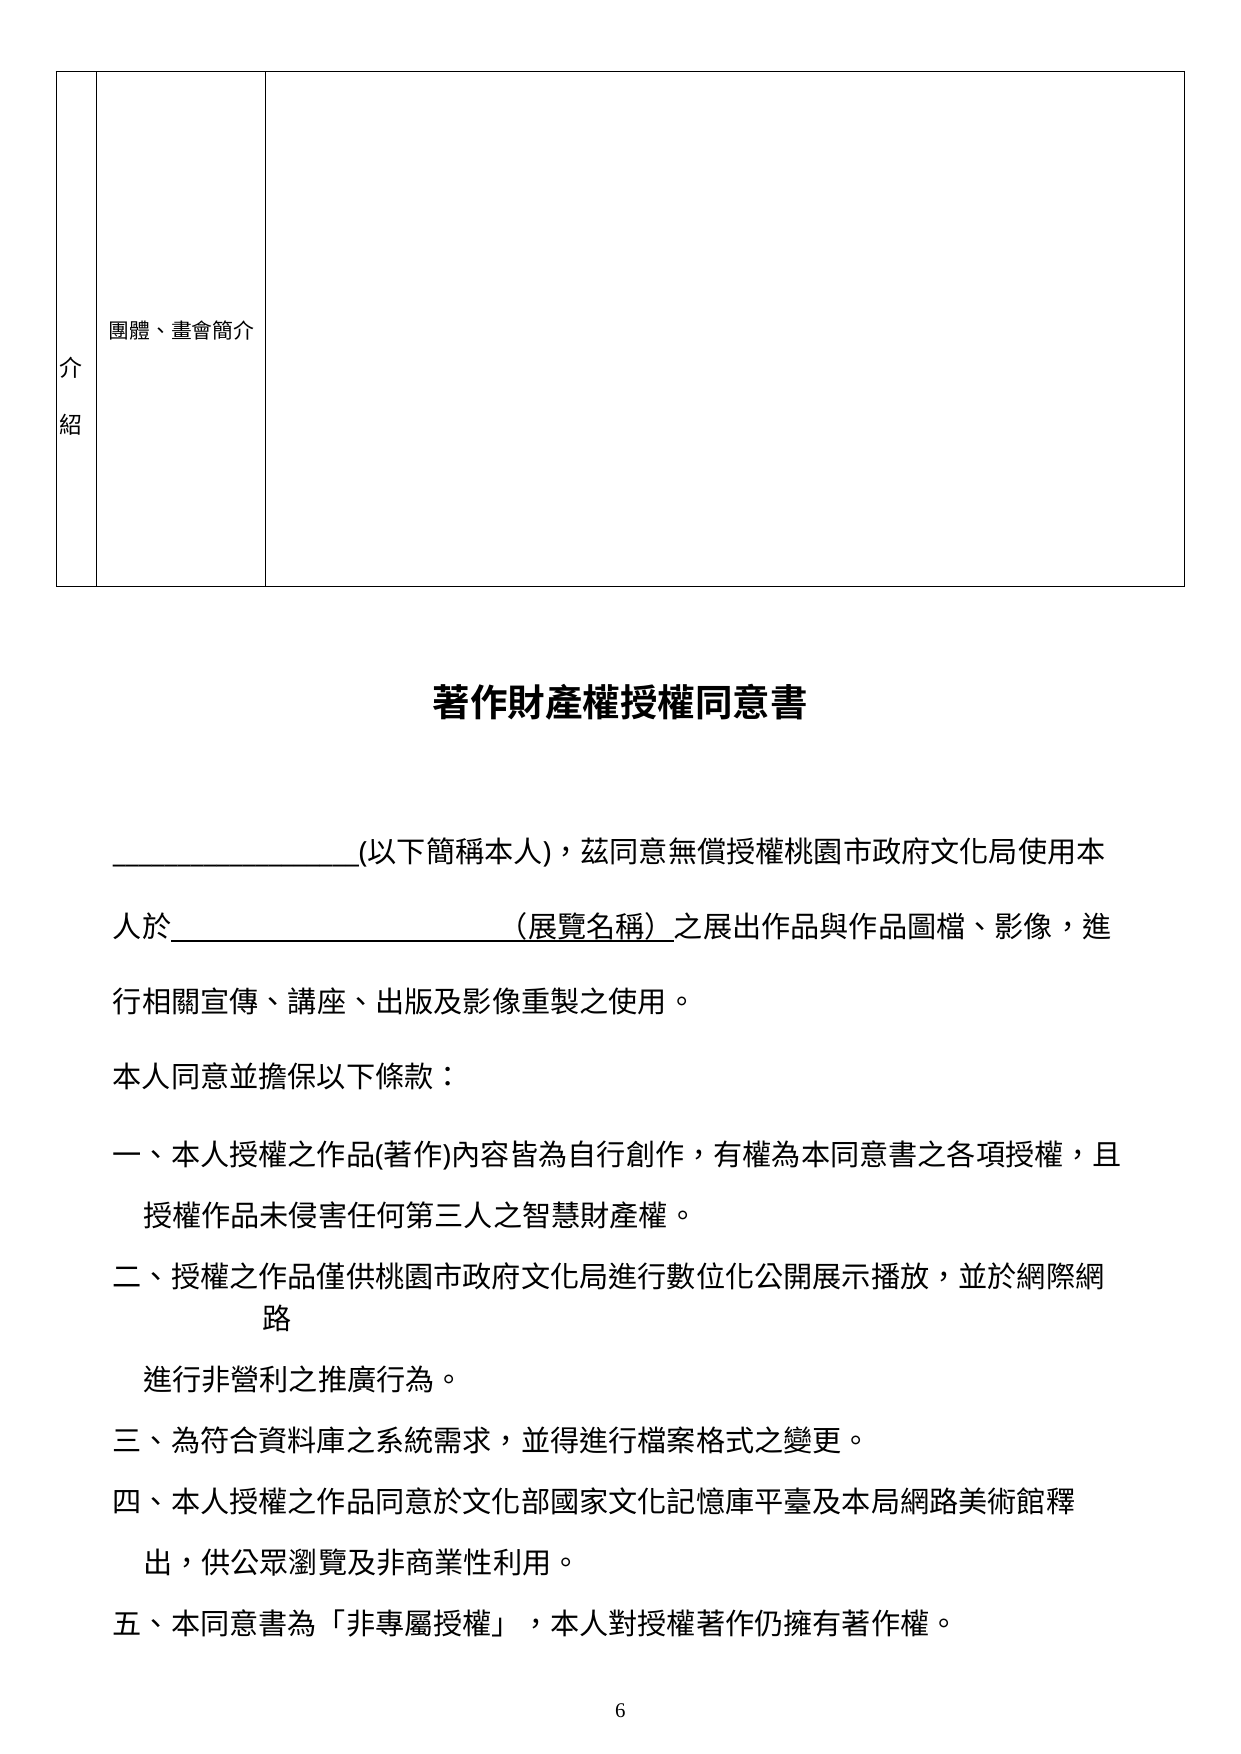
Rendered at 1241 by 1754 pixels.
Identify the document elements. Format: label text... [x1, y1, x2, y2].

table_cell [266, 72, 1184, 586]
list 本同意書為「非專屬授權」，本人對授權著作仍擁有著作權。 [112, 1601, 1128, 1643]
table_cell 團體、畫會簡介 [97, 72, 265, 586]
text ___________________(以下簡稱本人)，茲同意無償授權桃園市政府文化局使用本人於 （展覽名稱）之展出作品與作品圖檔、影像，進行相關宣傳、講座、出版及影像重製之使用。 [113, 812, 1128, 1037]
text 本人同意並擔保以下條款： [112, 1037, 1128, 1112]
text 著作財產權授權同意書 [112, 662, 1128, 737]
list 本人授權之作品(著作)內容皆為自行創作，有權為本同意書之各項授權，且 [112, 1131, 1128, 1173]
list 授權之作品僅供桃園市政府文化局進行數位化公開展示播放，並於網際網路 [112, 1253, 1128, 1338]
text 出，供公眾瀏覽及非商業性利用。 [112, 1540, 1128, 1582]
text 授權作品未侵害任何第三人之智慧財產權。 [112, 1192, 1128, 1234]
text 進行非營利之推廣行為。 [112, 1357, 1128, 1399]
list 本人授權之作品同意於文化部國家文化記憶庫平臺及本局網路美術館釋 [112, 1479, 1128, 1521]
list 為符合資料庫之系統需求，並得進行檔案格式之變更。 [112, 1418, 1128, 1460]
